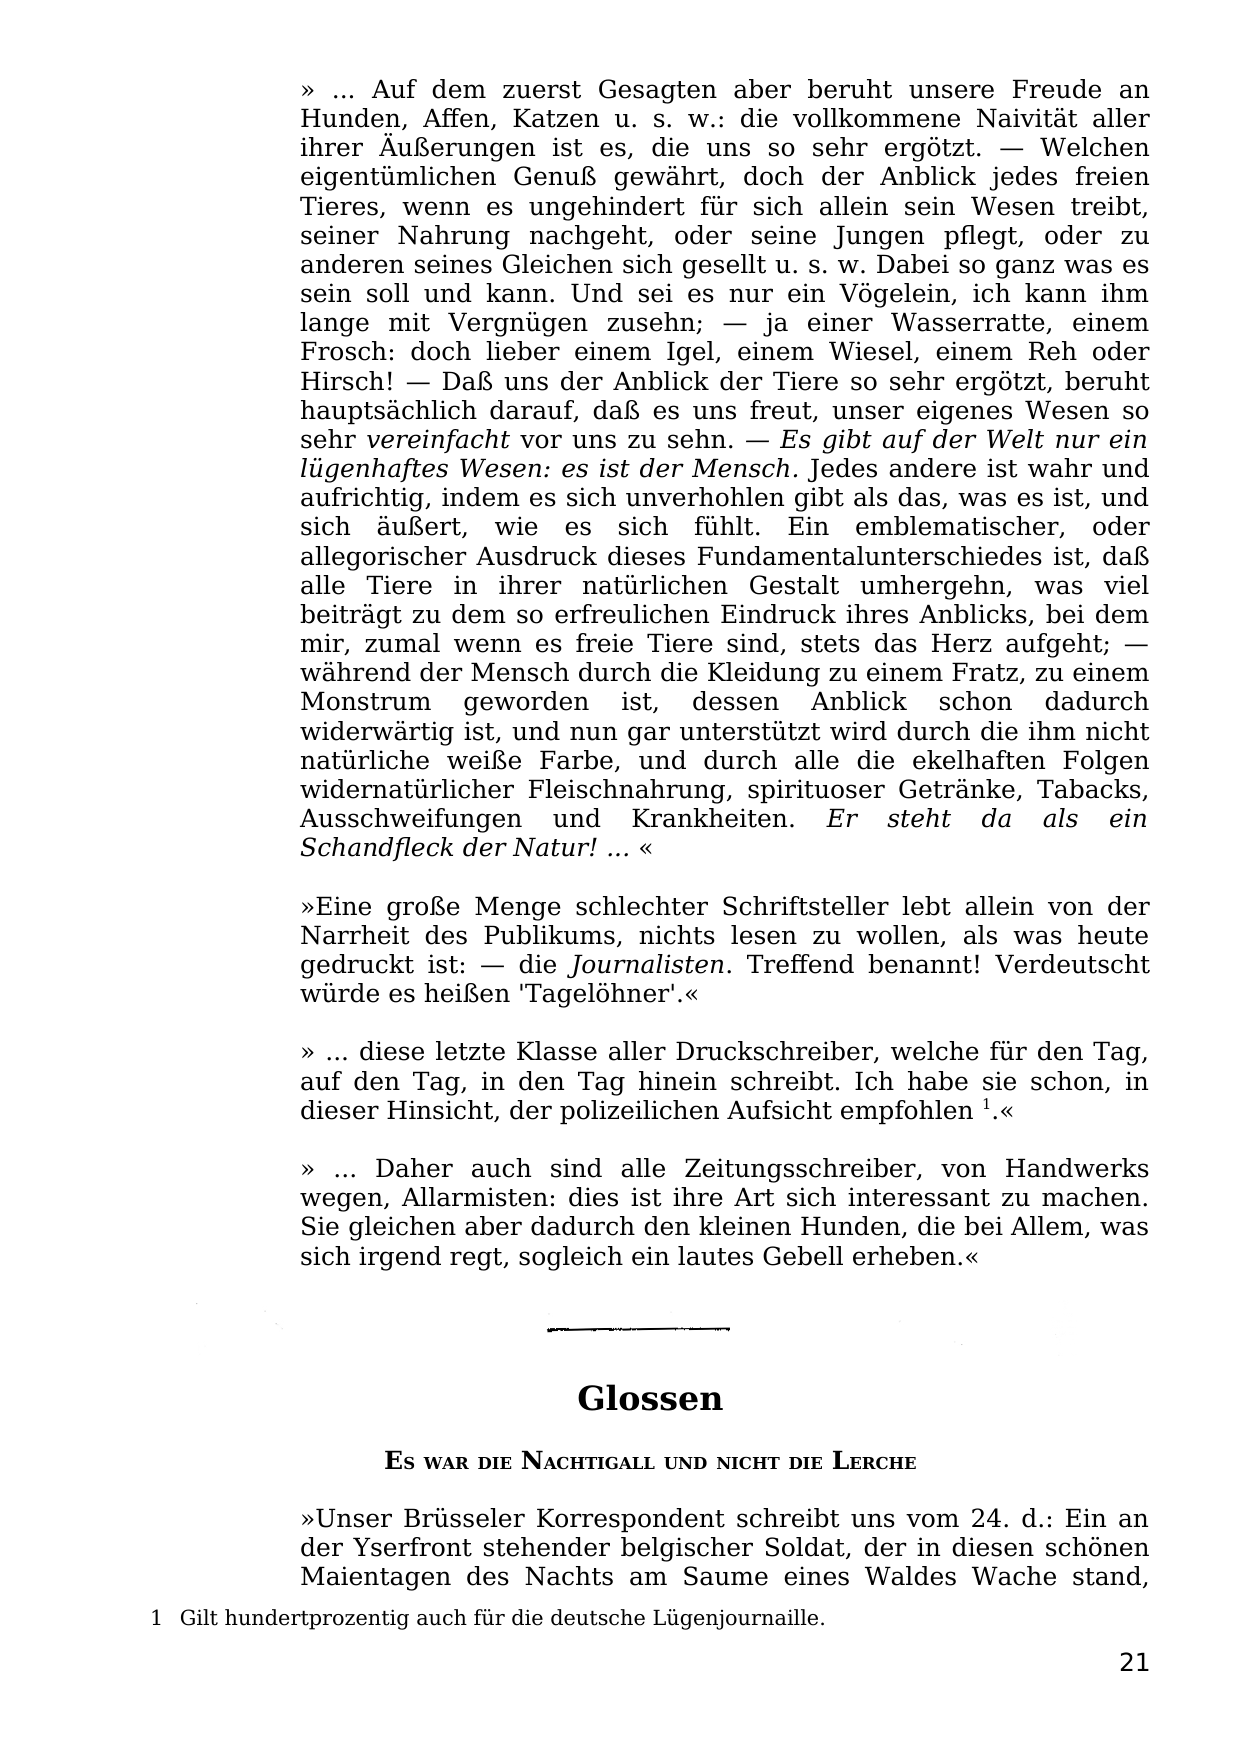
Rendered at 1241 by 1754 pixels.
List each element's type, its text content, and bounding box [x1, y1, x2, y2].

picture [192, 1300, 1109, 1356]
text Gilt hundertprozentig auch für die deutsche Lügenjournaille. [150, 1606, 1151, 1631]
text » ... Daher auch sind alle Zeitungsschreiber, von Handwerks wegen, Allarmisten: dies ist ihre Art sich interessant zu machen. Sie gleichen aber dadurch den kleinen Hunden, die bei Allem, was sich irgend regt, sogleich ein lautes Gebell erheben.« [300, 1154, 1151, 1271]
text » ... Auf dem zuerst Gesagten aber beruht unsere Freude an Hunden, Affen, Katzen u. s. w.: die vollkommene Naivität aller ihrer Äußerungen ist es, die uns so sehr ergötzt. — Welchen eigentümlichen Genuß gewährt, doch der Anblick jedes freien Tieres, wenn es ungehindert für sich allein sein Wesen treibt, seiner Nahrung nachgeht, oder seine Jungen pflegt, oder zu anderen seines Gleichen sich gesellt u. s. w. Dabei so ganz was es sein soll und kann. Und sei es nur ein Vögelein, ich kann ihm lange mit Vergnügen zusehn; — ja einer Wasserratte, einem Frosch: doch lieber einem Igel, einem Wiesel, einem Reh oder Hirsch! — Daß uns der Anblick der Tiere so sehr ergötzt, beruht hauptsächlich darauf, daß es uns freut, unser eigenes Wesen so sehr vereinfacht vor uns zu sehn. — Es gibt auf der Welt nur ein lügenhaftes Wesen: es ist der Mensch. Jedes andere ist wahr und aufrichtig, indem es sich unverhohlen gibt als das, was es ist, und sich äußert, wie es sich fühlt. Ein emblematischer, oder allegorischer Ausdruck dieses Fundamentalunterschiedes ist, daß alle Tiere in ihrer natürlichen Gestalt umhergehn, was viel beiträgt zu dem so erfreulichen Eindruck ihres Anblicks, bei dem mir, zumal wenn es freie Tiere sind, stets das Herz aufgeht; — während der Mensch durch die Kleidung zu einem Fratz, zu einem Monstrum geworden ist, dessen Anblick schon dadurch widerwärtig ist, und nun gar unterstützt wird durch die ihm nicht natürliche weiße Farbe, und durch alle die ekelhaften Folgen widernatürlicher Fleischnahrung, spirituoser Getränke, Tabacks, Ausschweifungen und Krankheiten. Er steht da als ein Schandfleck der Natur! ... « [300, 75, 1151, 862]
text »Eine große Menge schlechter Schriftsteller lebt allein von der Narrheit des Publikums, nichts lesen zu wollen, als was heute gedruckt ist: — die Journalisten. Treffend benannt! Verdeutscht würde es heißen 'Tagelöhner'.« [300, 892, 1151, 1008]
text Es war die Nachtigall und nicht die Lerche [150, 1418, 1151, 1475]
text Glossen [150, 1300, 1151, 1418]
text » ... diese letzte Klasse aller Druckschreiber, welche für den Tag, auf den Tag, in den Tag hinein schreibt. Ich habe sie schon, in dieser Hinsicht, der polizeilichen Aufsicht empfohlen .« [300, 1037, 1151, 1125]
text »Unser Brüsseler Korrespondent schreibt uns vom 24. d.: Ein an der Yserfront stehender belgischer Soldat, der in diesen schönen Maientagen des Nachts am Saume eines Waldes Wache stand, [300, 1504, 1151, 1592]
